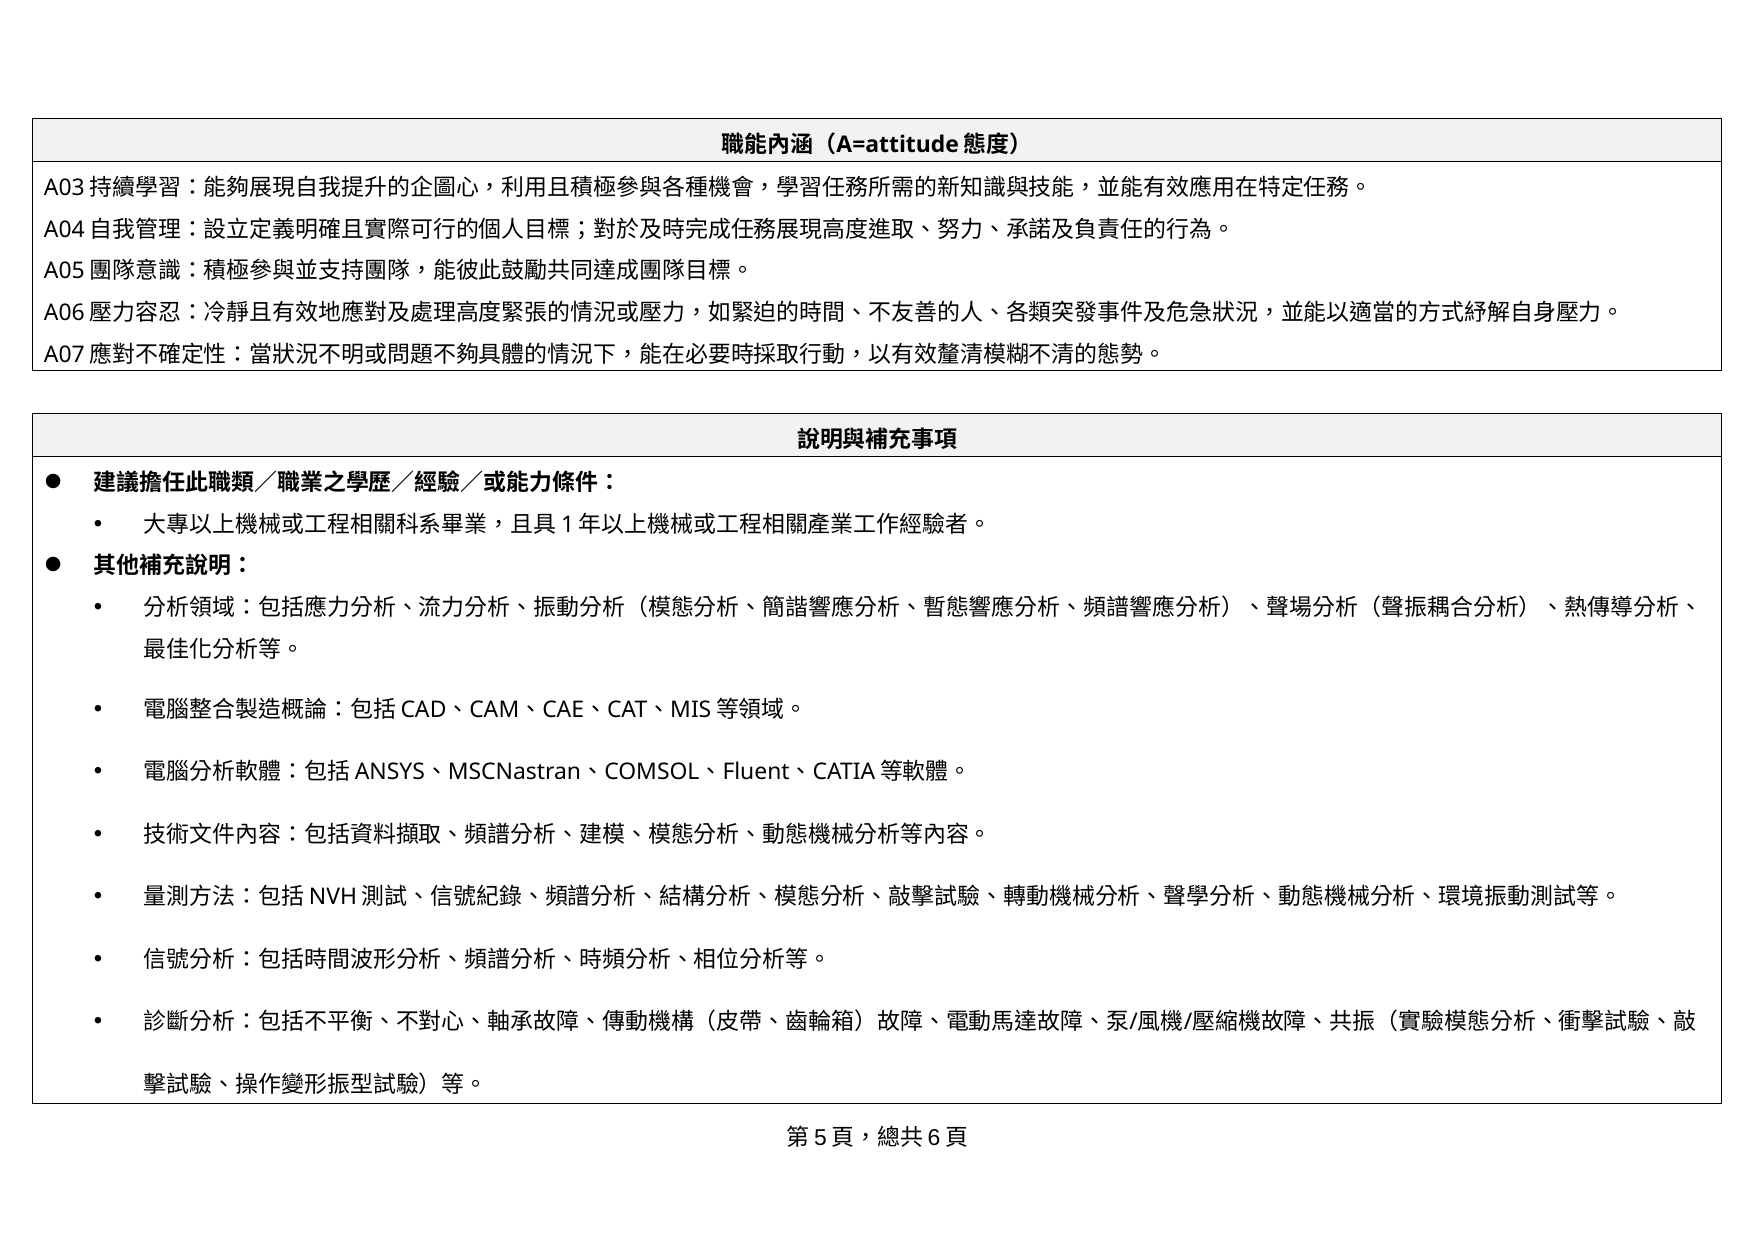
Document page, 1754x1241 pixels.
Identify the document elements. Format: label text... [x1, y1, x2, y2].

table_cell A03持續學習：能夠展現自我提升的企圖心，利用且積極參與各種機會，學習任務所需的新知識與技能，並能有效應用在特定任務。 A04自我管理：設立定義明確且實際可行的個人目標；對於及時完成任務展現高度進取、努力、承諾及負責任的行為。 A05團隊意識：積極參與並支持團隊，能彼此鼓勵共同達成團隊目標。 A06壓力容忍：冷靜且有效地應對及處理高度緊張的情況或壓力，如緊迫的時間、不友善的人、各類突發事件及危急狀況，並能以適當的方式紓解自身壓力。 A07應對不確定性：當狀況不明或問題不夠具體的情況下，能在必要時採取行動，以有效釐清模糊不清的態勢。 [33, 162, 1721, 370]
table_header 說明與補充事項 [33, 414, 1721, 456]
table_cell 建議擔任此職類／職業之學歷／經驗／或能力條件： 大專以上機械或工程相關科系畢業，且具1年以上機械或工程相關產業工作經驗者。 其他補充說明： 分析領域：包括應力分析、流力分析、振動分析（模態分析、簡諧響應分析、暫態響應分析、頻譜響應分析）、聲場分析（聲振耦合分析）、熱傳導分析、最佳化分析等。 電腦整合製造概論：包括CAD、CAM、CAE、CAT、MIS等領域。 電腦分析軟體：包括ANSYS、MSCNastran、COMSOL、Fluent、CATIA等軟體。 技術文件內容：包括資料擷取、頻譜分析、建模、模態分析、動態機械分析等內容。 量測方法：包括NVH測試、信號紀錄、頻譜分析、結構分析、模態分析、敲擊試驗、轉動機械分析、聲學分析、動態機械分析、環境振動測試等。 信號分析：包括時間波形分析、頻譜分析、時頻分析、相位分析等。 診斷分析：包括不平衡、不對心、軸承故障、傳動機構（皮帶、齒輪箱）故障、電動馬達故障、泵/風機/壓縮機故障、共振（實驗模態分析、衝擊試驗、敲擊試驗、操作變形振型試驗）等。 [33, 457, 1721, 1103]
table_header 職能內涵（A=attitude態度） [33, 119, 1721, 161]
